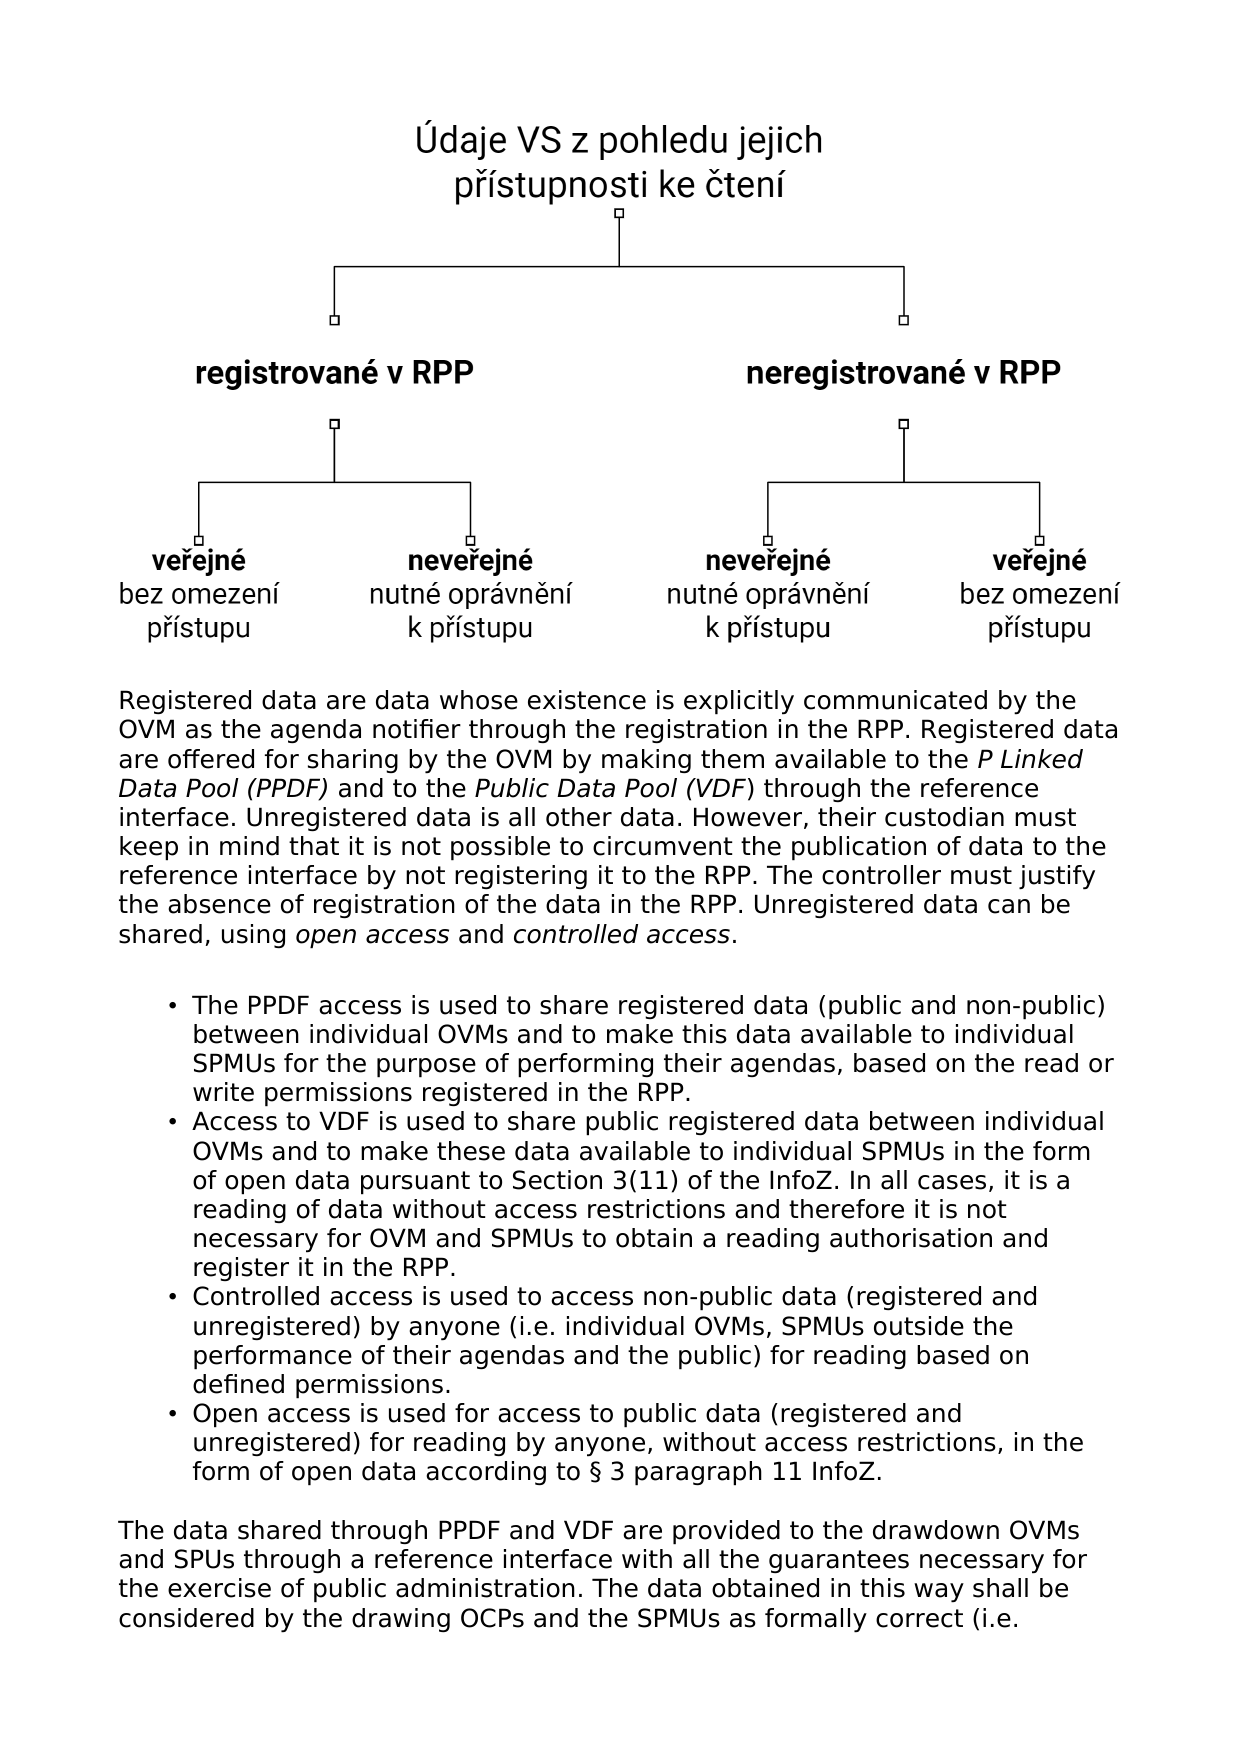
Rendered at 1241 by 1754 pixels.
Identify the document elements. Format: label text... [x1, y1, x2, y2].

text Registered data are data whose existence is explicitly communicated by the OVM as the agenda notifier through the registration in the RPP. Registered data are offered for sharing by the OVM by making them available to the P Linked Data Pool (PPDF) and to the Public Data Pool (VDF) through the reference interface. Unregistered data is all other data. However, their custodian must keep in mind that it is not possible to circumvent the publication of data to the reference interface by not registering it to the RPP. The controller must justify the absence of registration of the data in the RPP. Unregistered data can be shared, using open access and controlled access. [118, 686, 1122, 949]
list The PPDF access is used to share registered data (public and non-public) between individual OVMs and to make this data available to individual SPMUs for the purpose of performing their agendas, based on the read or write permissions registered in the RPP. [177, 991, 1122, 1108]
picture [118, 118, 1123, 645]
list Open access is used for access to public data (registered and unregistered) for reading by anyone, without access restrictions, in the form of open data according to § 3 paragraph 11 InfoZ. [177, 1399, 1122, 1487]
text The data shared through PPDF and VDF are provided to the drawdown OVMs and SPUs through a reference interface with all the guarantees necessary for the exercise of public administration. The data obtained in this way shall be considered by the drawing OCPs and the SPMUs as formally correct (i.e. [118, 1516, 1122, 1633]
list Access to VDF is used to share public registered data between individual OVMs and to make these data available to individual SPMUs in the form of open data pursuant to Section 3(11) of the InfoZ. In all cases, it is a reading of data without access restrictions and therefore it is not necessary for OVM and SPMUs to obtain a reading authorisation and register it in the RPP. [177, 1108, 1122, 1283]
list Controlled access is used to access non-public data (registered and unregistered) by anyone (i.e. individual OVMs, SPMUs outside the performance of their agendas and the public) for reading based on defined permissions. [177, 1283, 1122, 1399]
